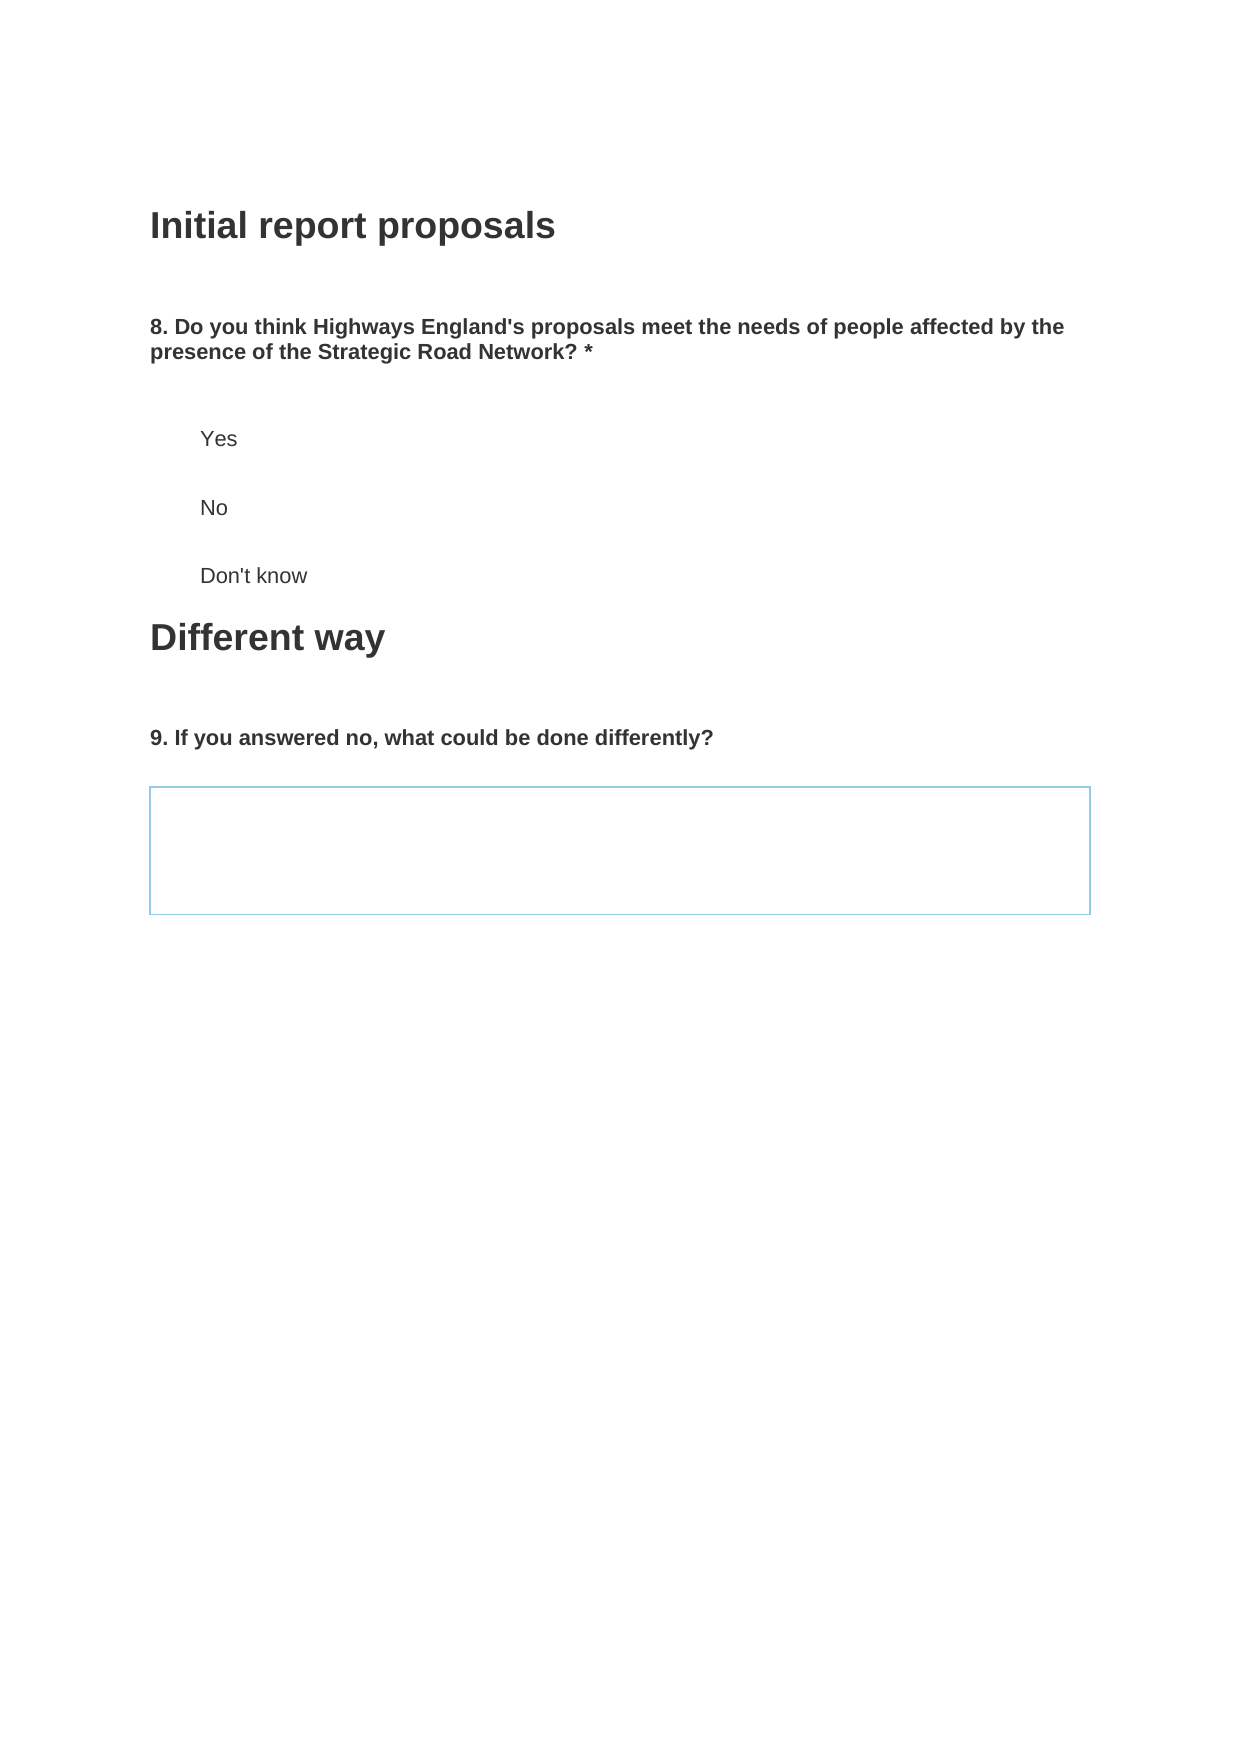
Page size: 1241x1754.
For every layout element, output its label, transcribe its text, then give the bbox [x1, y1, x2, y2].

text Initial report proposals [150, 203, 1090, 247]
subtitle 8. Do you think Highways England's proposals meet the needs of people affected by the presence of the Strategic Road Network? * [150, 313, 1090, 364]
subtitle 9. If you answered no, what could be done differently? [150, 725, 1090, 751]
table_cell No [200, 468, 307, 536]
table_header [150, 400, 200, 468]
table_header Yes [200, 400, 307, 468]
table_cell [150, 536, 200, 605]
table_cell [150, 468, 200, 536]
table_cell Don't know [200, 536, 307, 605]
text Different way [150, 615, 1090, 658]
table_header [151, 788, 1089, 913]
